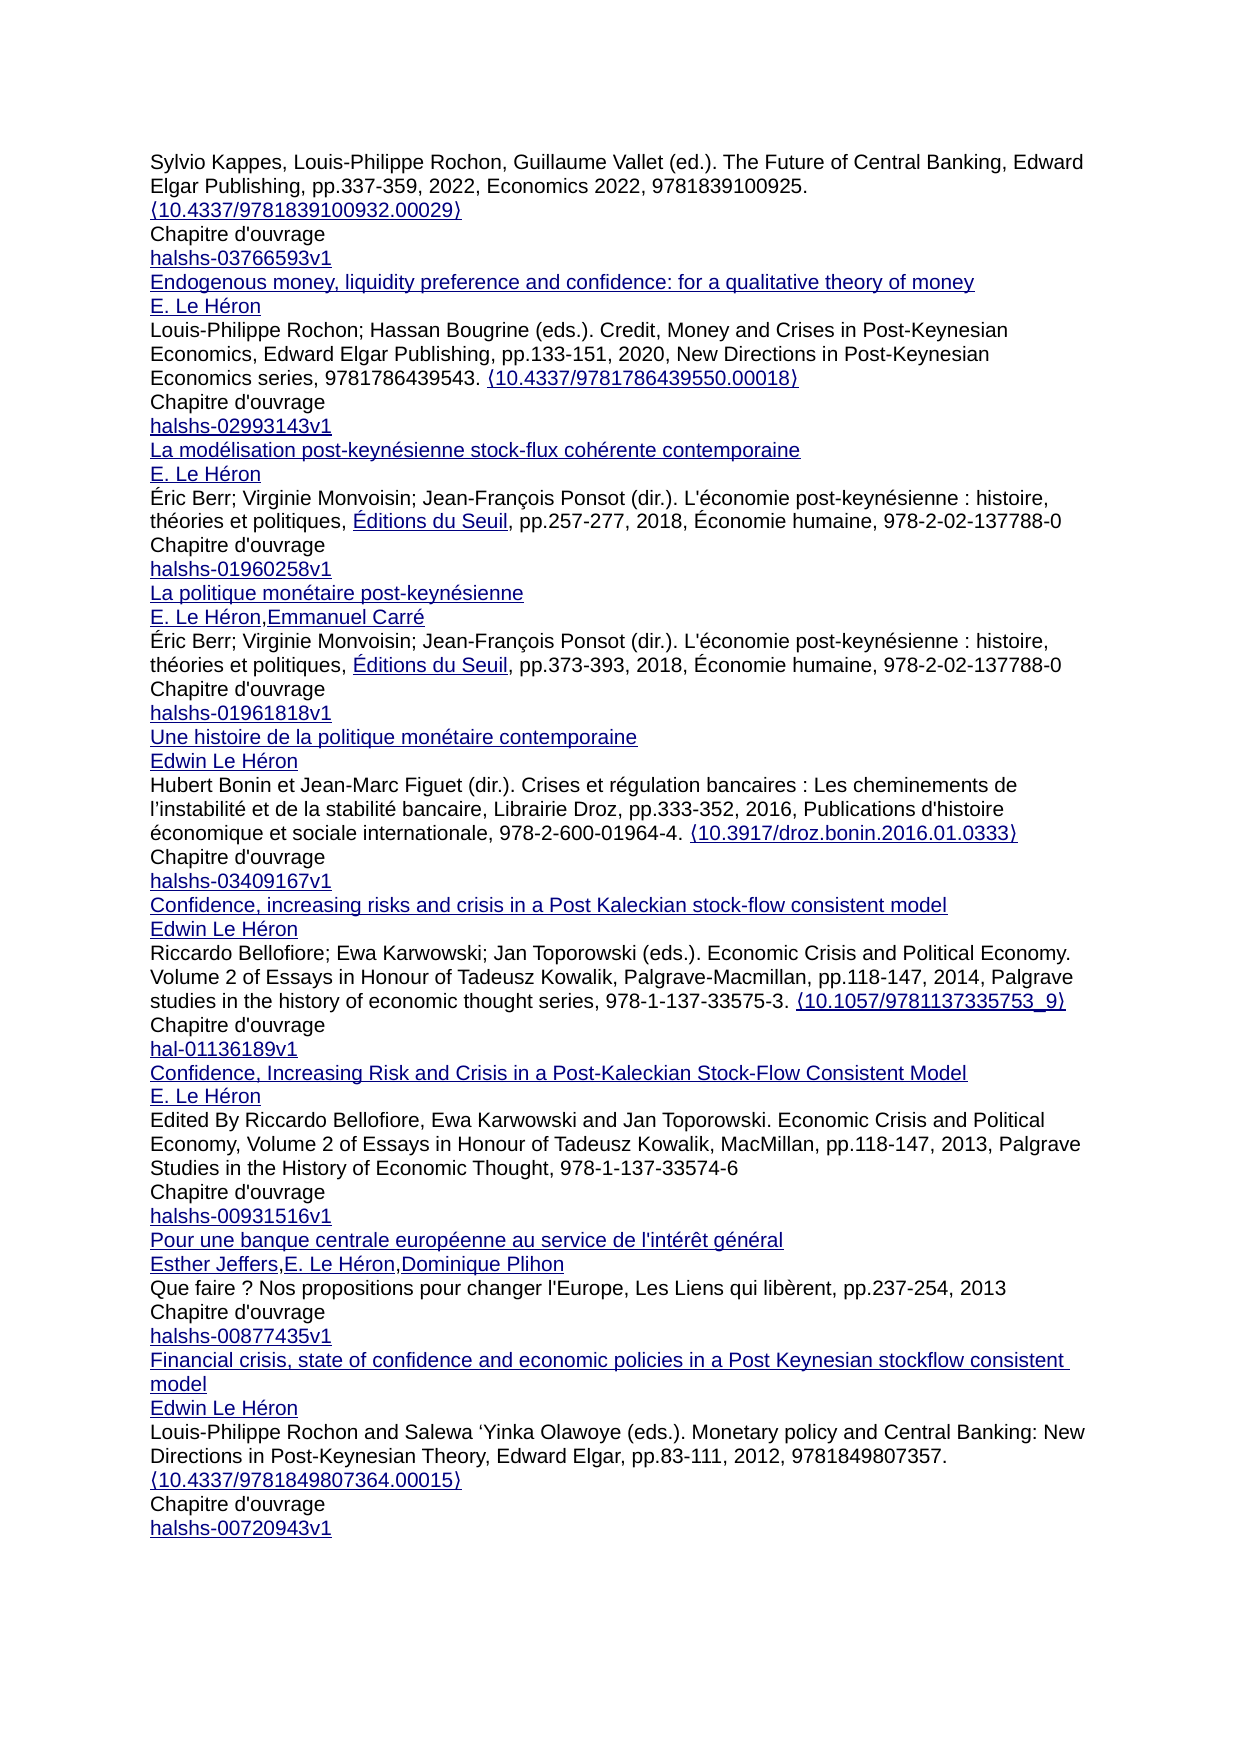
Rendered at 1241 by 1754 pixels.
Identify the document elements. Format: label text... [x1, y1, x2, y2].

table_cell Financial crisis, state of confidence and economic policies in a Post Keynesian stockflow consistent model Edwin Le Héron Louis-Philippe Rochon and Salewa ‘Yinka Olawoye (eds.). Monetary policy and Central Banking: New Directions in Post-Keynesian Theory, Edward Elgar, pp.83-111, 2012, 9781849807357. ⟨10.4337/9781849807364.00015⟩ Chapitre d'ouvrage halshs-00720943v1 [150, 1348, 1090, 1539]
table_cell Confidence, Increasing Risk and Crisis in a Post-Kaleckian Stock-Flow Consistent Model E. Le Héron Edited By Riccardo Bellofiore, Ewa Karwowski and Jan Toporowski. Economic Crisis and Political Economy, Volume 2 of Essays in Honour of Tadeusz Kowalik, MacMillan, pp.118-147, 2013, Palgrave Studies in the History of Economic Thought, 978-1-137-33574-6 Chapitre d'ouvrage halshs-00931516v1 [150, 1060, 1090, 1228]
table_cell Confidence, increasing risks and crisis in a Post Kaleckian stock-flow consistent model Edwin Le Héron Riccardo Bellofiore; Ewa Karwowski; Jan Toporowski (eds.). Economic Crisis and Political Economy. Volume 2 of Essays in Honour of Tadeusz Kowalik, Palgrave-Macmillan, pp.118-147, 2014, Palgrave studies in the history of economic thought series, 978-1-137-33575-3. ⟨10.1057/9781137335753_9⟩ Chapitre d'ouvrage hal-01136189v1 [150, 893, 1090, 1060]
table_cell La modélisation post-keynésienne stock-flux cohérente contemporaine E. Le Héron Éric Berr; Virginie Monvoisin; Jean-François Ponsot (dir.). L'économie post-keynésienne : histoire, théories et politiques, Éditions du Seuil, pp.257-277, 2018, Économie humaine, 978-2-02-137788-0 Chapitre d'ouvrage halshs-01960258v1 [150, 438, 1090, 581]
table_cell Pour une banque centrale européenne au service de l'intérêt général Esther Jeffers,E. Le Héron,Dominique Plihon Que faire ? Nos propositions pour changer l'Europe, Les Liens qui libèrent, pp.237-254, 2013 Chapitre d'ouvrage halshs-00877435v1 [150, 1228, 1090, 1348]
table_cell Une histoire de la politique monétaire contemporaine Edwin Le Héron Hubert Bonin et Jean-Marc Figuet (dir.). Crises et régulation bancaires : Les cheminements de l’instabilité et de la stabilité bancaire, Librairie Droz, pp.333-352, 2016, Publications d'histoire économique et sociale internationale, 978-2-600-01964-4. ⟨10.3917/droz.bonin.2016.01.0333⟩ Chapitre d'ouvrage halshs-03409167v1 [150, 725, 1090, 893]
table_cell Sylvio Kappes, Louis-Philippe Rochon, Guillaume Vallet (ed.). The Future of Central Banking, Edward Elgar Publishing, pp.337-359, 2022, Economics 2022, 9781839100925. ⟨10.4337/9781839100932.00029⟩ Chapitre d'ouvrage halshs-03766593v1 [150, 150, 1090, 270]
table_cell Endogenous money, liquidity preference and confidence: for a qualitative theory of money E. Le Héron Louis-Philippe Rochon; Hassan Bougrine (eds.). Credit, Money and Crises in Post-Keynesian Economics, Edward Elgar Publishing, pp.133-151, 2020, New Directions in Post-Keynesian Economics series, 9781786439543. ⟨10.4337/9781786439550.00018⟩ Chapitre d'ouvrage halshs-02993143v1 [150, 270, 1090, 437]
table_cell La politique monétaire post-keynésienne E. Le Héron,Emmanuel Carré Éric Berr; Virginie Monvoisin; Jean-François Ponsot (dir.). L'économie post-keynésienne : histoire, théories et politiques, Éditions du Seuil, pp.373-393, 2018, Économie humaine, 978-2-02-137788-0 Chapitre d'ouvrage halshs-01961818v1 [150, 581, 1090, 725]
